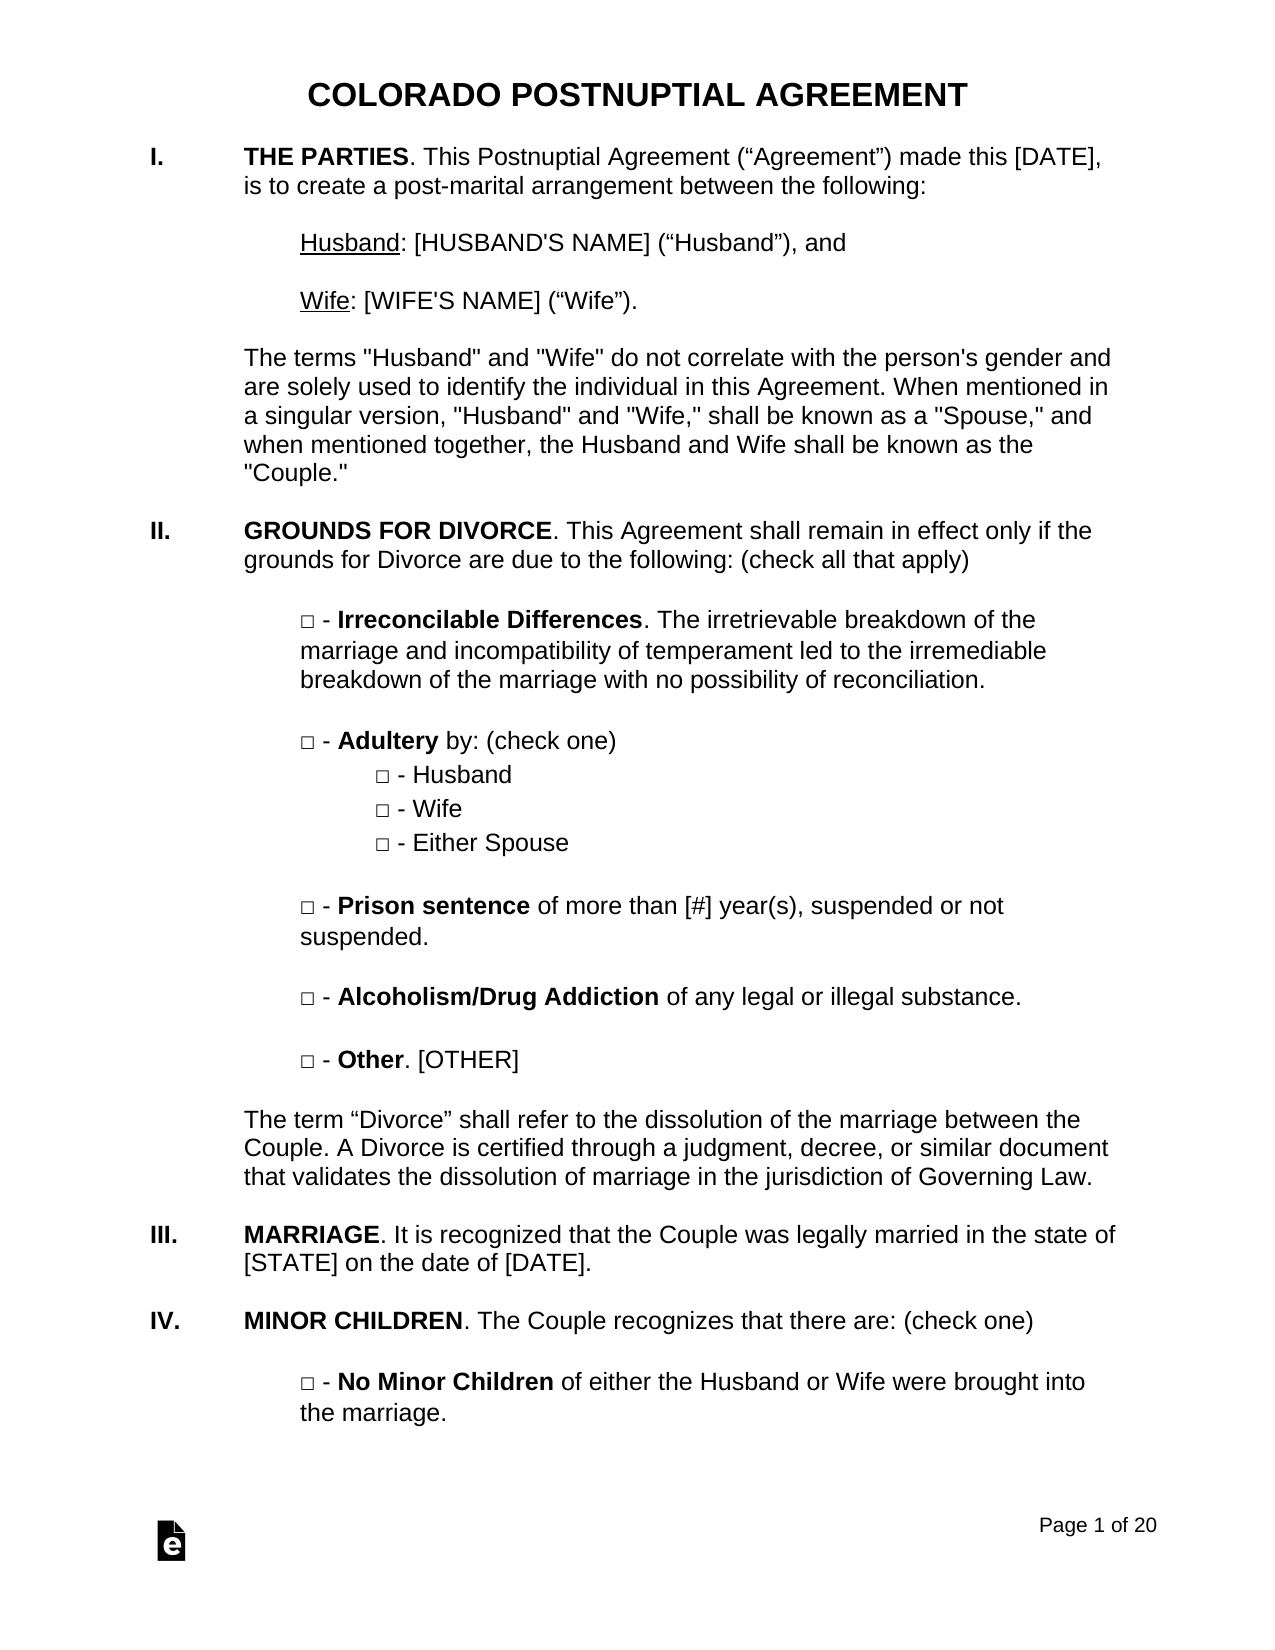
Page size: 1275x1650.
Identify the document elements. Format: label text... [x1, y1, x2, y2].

text The term “Divorce” shall refer to the dissolution of the marriage between the Couple. A Divorce is certified through a judgment, decree, or similar document that validates the dissolution of marriage in the jurisdiction of Governing Law. [244, 1105, 1125, 1191]
text ☐ - Alcoholism/Drug Addiction of any legal or illegal substance. [300, 979, 1125, 1013]
list MARRIAGE. It is recognized that the Couple was legally married in the state of [STATE] on the date of [DATE]. [150, 1220, 1125, 1277]
text COLORADO POSTNUPTIAL AGREEMENT [150, 75, 1125, 113]
text ☐ - No Minor Children of either the Husband or Wife were brought into the marriage. [300, 1363, 1125, 1426]
list THE PARTIES. This Postnuptial Agreement (“Agreement”) made this [DATE], is to create a post-marital arrangement between the following: [150, 142, 1125, 200]
text Husband: [HUSBAND'S NAME] (“Husband”), and [300, 228, 1125, 257]
text The terms "Husband" and "Wife" do not correlate with the person's gender and are solely used to identify the individual in this Agreement. When mentioned in a singular version, "Husband" and "Wife," shall be known as a "Spouse," and when mentioned together, the Husband and Wife shall be known as the "Couple." [244, 343, 1125, 487]
text ☐ - Prison sentence of more than [#] year(s), suspended or not suspended. [300, 887, 1125, 950]
text ☐ - Adultery by: (check one) [300, 722, 1125, 757]
text ☐ - Either Spouse [375, 825, 1125, 859]
list GROUNDS FOR DIVORCE. This Agreement shall remain in effect only if the grounds for Divorce are due to the following: (check all that apply) [150, 516, 1125, 573]
list MINOR CHILDREN. The Couple recognizes that there are: (check one) [150, 1306, 1125, 1335]
text ☐ - Husband [375, 757, 1125, 791]
text ☐ - Other. [OTHER] [300, 1042, 1125, 1076]
text ☐ - Irreconcilable Differences. The irretrievable breakdown of the marriage and incompatibility of temperament led to the irremediable breakdown of the marriage with no possibility of reconciliation. [300, 602, 1125, 694]
text Wife: [WIFE'S NAME] (“Wife”). [300, 286, 1125, 315]
text ☐ - Wife [375, 791, 1125, 825]
